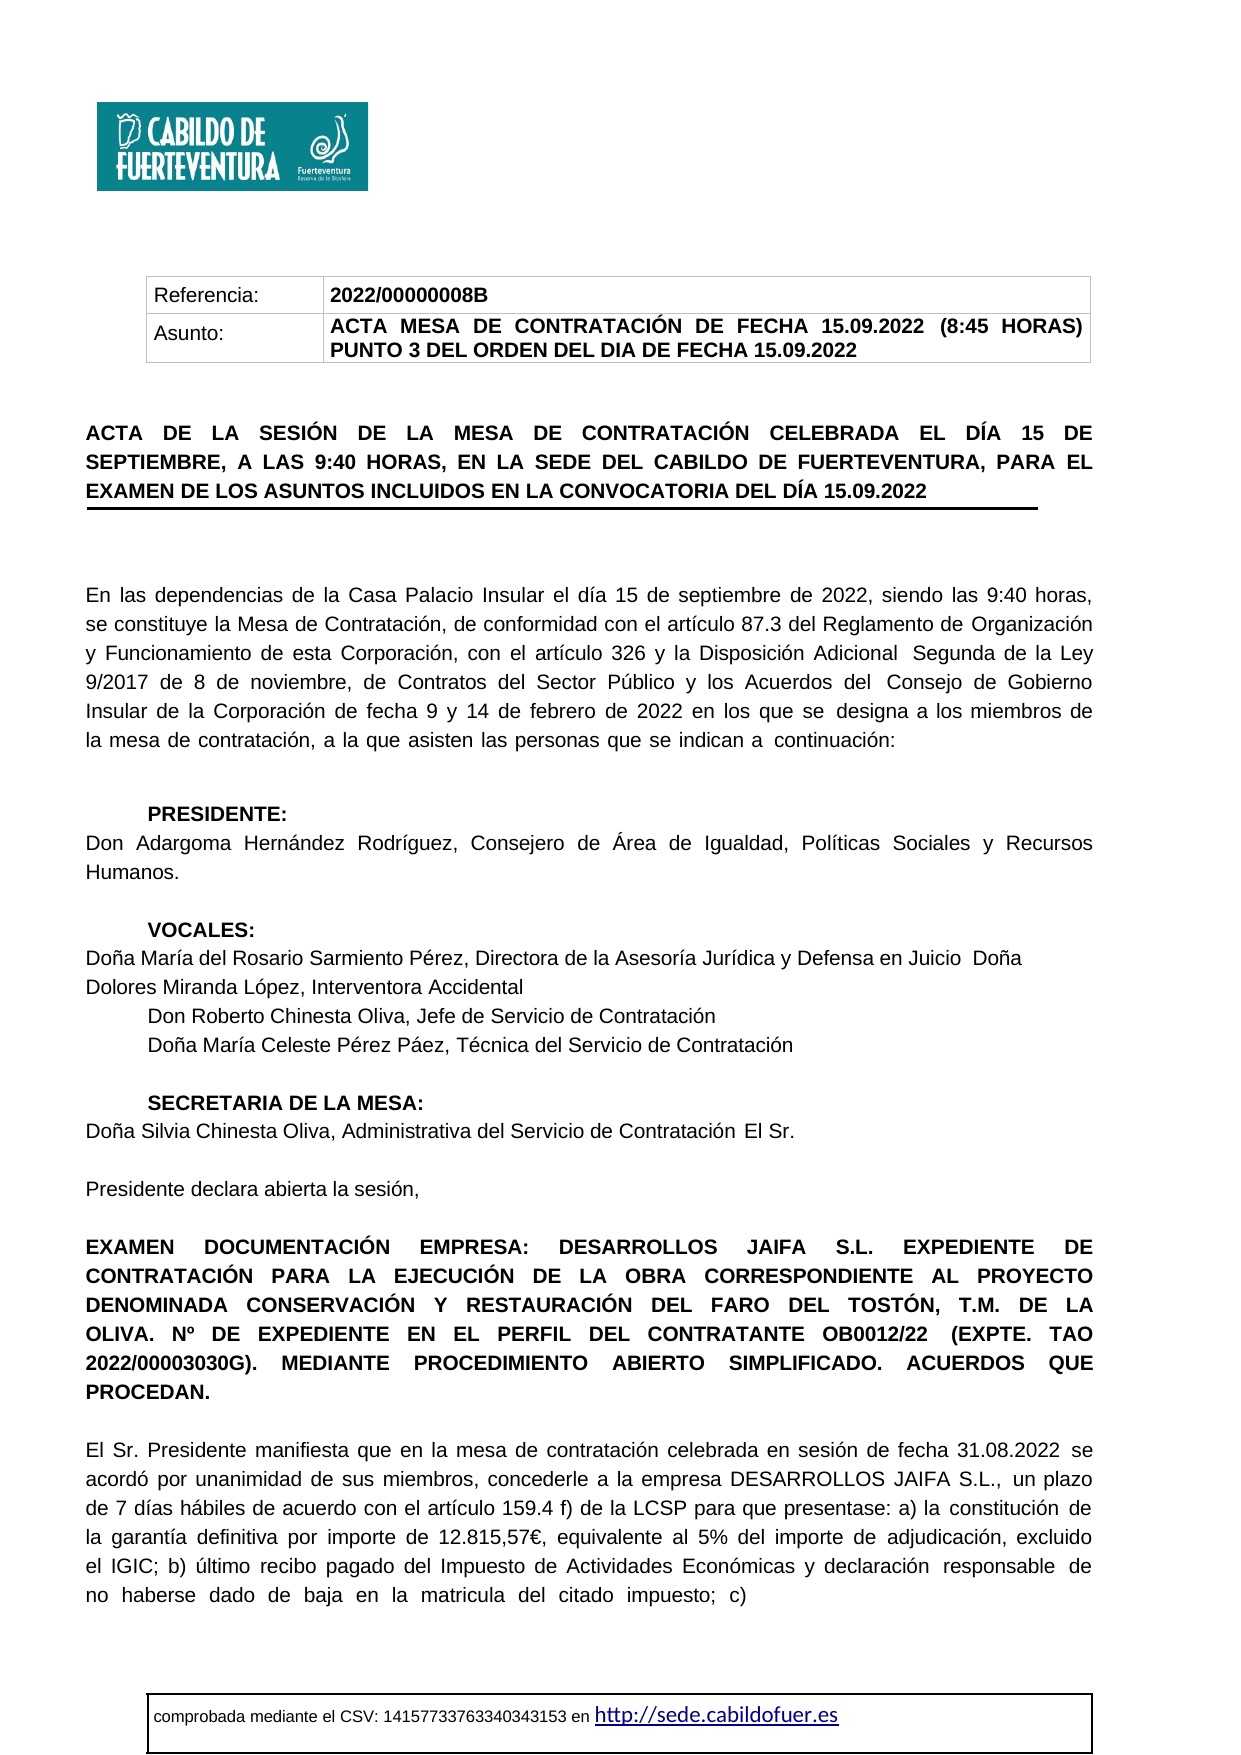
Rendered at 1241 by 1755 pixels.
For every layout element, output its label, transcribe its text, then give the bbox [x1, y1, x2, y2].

table_header 2022/00000008B [324, 277, 1090, 313]
subtitle VOCALES: [147, 917, 1109, 941]
table_header Referencia: [147, 277, 323, 313]
text En las dependencias de la Casa Palacio Insular el día 15 de septiembre de 2022, siendo las 9:40 horas, se constituye la Mesa de Contratación, de conformidad con el artículo 87.3 del Reglamento de Organización y Funcionamiento de esta Corporación, con el artículo 326 y la Disposición Adicional Segunda de la Ley 9/2017 de 8 de noviembre, de Contratos del Sector Público y los Acuerdos del Consejo de Gobierno Insular de la Corporación de fecha 9 y 14 de febrero de 2022 en los que se designa a los miembros de la mesa de contratación, a la que asisten las personas que se indican a continuación: [85, 583, 1093, 752]
subtitle SECRETARIA DE LA MESA: [147, 1090, 1109, 1114]
table_cell (8:45 [934, 314, 995, 362]
text Don Adargoma Hernández Rodríguez, Consejero de Área de Igualdad, Políticas Sociales y Recursos Humanos. [85, 831, 1093, 884]
text El Sr. Presidente manifiesta que en la mesa de contratación celebrada en sesión de fecha 31.08.2022 se acordó por unanimidad de sus miembros, concederle a la empresa DESARROLLOS JAIFA S.L., un plazo de 7 días hábiles de acuerdo con el artículo 159.4 f) de la LCSP para que presentase: a) la constitución de la garantía definitiva por importe de 12.815,57€, equivalente al 5% del importe de adjudicación, excluido el IGIC; b) último recibo pagado del Impuesto de Actividades Económicas y declaración responsable de no haberse dado de baja en la matricula del citado impuesto; c) [85, 1438, 1093, 1606]
subtitle EXAMEN DOCUMENTACIÓN EMPRESA: DESARROLLOS JAIFA S.L. EXPEDIENTE DE CONTRATACIÓN PARA LA EJECUCIÓN DE LA OBRA CORRESPONDIENTE AL PROYECTO DENOMINADA CONSERVACIÓN Y RESTAURACIÓN DEL FARO DEL TOSTÓN, T.M. DE LA OLIVA. Nº DE EXPEDIENTE EN EL PERFIL DEL CONTRATANTE OB0012/22 (EXPTE. TAO 2022/00003030G). MEDIANTE PROCEDIMIENTO ABIERTO SIMPLIFICADO. ACUERDOS QUE PROCEDAN. [85, 1235, 1093, 1404]
text Don Roberto Chinesta Oliva, Jefe de Servicio de Contratación [147, 1004, 1109, 1028]
subtitle PRESIDENTE: [147, 802, 1109, 826]
subtitle ACTA DE LA SESIÓN DE LA MESA DE CONTRATACIÓN CELEBRADA EL DÍA 15 DE SEPTIEMBRE, A LAS 9:40 HORAS, EN LA SEDE DEL CABILDO DE FUERTEVENTURA, PARA EL EXAMEN DE LOS ASUNTOS INCLUIDOS EN LA CONVOCATORIA DEL DÍA 15.09.2022 [85, 421, 1093, 502]
text Doña María Celeste Pérez Páez, Técnica del Servicio de Contratación [147, 1033, 1109, 1057]
table_cell Asunto: [147, 314, 323, 362]
text Doña Silvia Chinesta Oliva, Administrativa del Servicio de Contratación El Sr. Presidente declara abierta la sesión, [85, 1119, 803, 1201]
text Doña María del Rosario Sarmiento Pérez, Directora de la Asesoría Jurídica y Defensa en Juicio Doña Dolores Miranda López, Interventora Accidental [85, 946, 1071, 999]
table_cell ACTA MESA DE CONTRATACIÓN DE FECHA 15.09.2022 PUNTO 3 DEL ORDEN DEL DIA DE FECHA 15.09.2022 [324, 314, 933, 362]
table_cell HORAS) [995, 314, 1090, 362]
